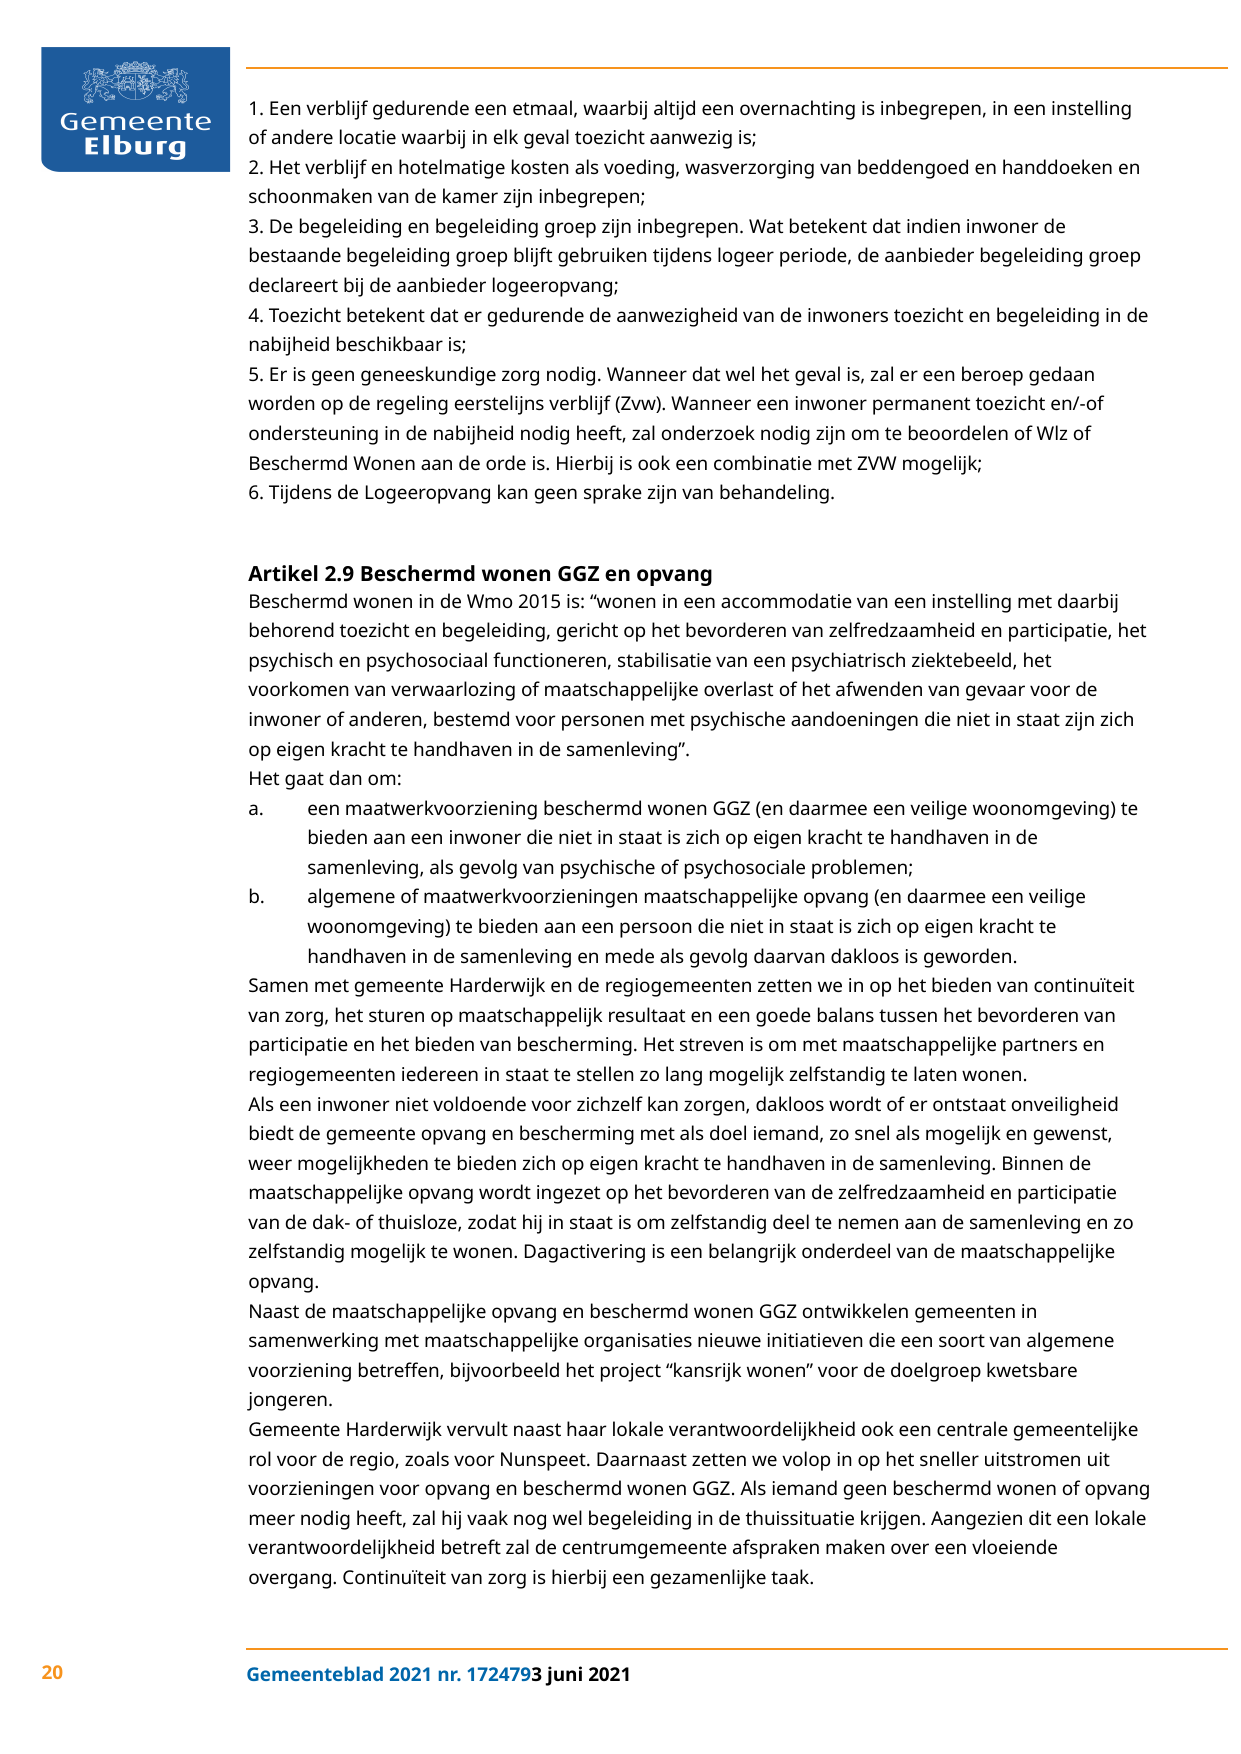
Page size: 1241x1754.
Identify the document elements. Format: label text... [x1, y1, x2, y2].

text 3. De begeleiding en begeleiding groep zijn inbegrepen. Wat betekent dat indien inwoner de bestaande begeleiding groep blijft gebruiken tijdens logeer periode, de aanbieder begeleiding groep declareert bij de aanbieder logeeropvang; [248, 213, 1152, 298]
text 2. Het verblijf en hotelmatige kosten als voeding, wasverzorging van beddengoed en handdoeken en schoonmaken van de kamer zijn inbegrepen; [248, 154, 1152, 209]
text 5. Er is geen geneeskundige zorg nodig. Wanneer dat wel het geval is, zal er een beroep gedaan worden op de regeling eerstelijns verblijf (Zvw). Wanneer een inwoner permanent toezicht en/-of ondersteuning in de nabijheid nodig heeft, zal onderzoek nodig zijn om te beoordelen of Wlz of Beschermd Wonen aan de orde is. Hierbij is ook een combinatie met ZVW mogelijk; [248, 361, 1152, 476]
picture [41, 47, 231, 172]
list een maatwerkvoorziening beschermd wonen GGZ (en daarmee een veilige woonomgeving) te bieden aan een inwoner die niet in staat is zich op eigen kracht te handhaven in de samenleving, als gevolg van psychische of psychosociale problemen; [248, 795, 1152, 880]
text Samen met gemeente Harderwijk en de regiogemeenten zetten we in op het bieden van continuïteit van zorg, het sturen op maatschappelijk resultaat en een goede balans tussen het bevorderen van participatie en het bieden van bescherming. Het streven is om met maatschappelijke partners en regiogemeenten iedereen in staat te stellen zo lang mogelijk zelfstandig te laten wonen. [248, 972, 1152, 1087]
text Naast de maatschappelijke opvang en beschermd wonen GGZ ontwikkelen gemeenten in samenwerking met maatschappelijke organisaties nieuwe initiatieven die een soort van algemene voorziening betreffen, bijvoorbeeld het project “kansrijk wonen” voor de doelgroep kwetsbare jongeren. [248, 1298, 1152, 1412]
list algemene of maatwerkvoorzieningen maatschappelijke opvang (en daarmee een veilige woonomgeving) te bieden aan een persoon die niet in staat is zich op eigen kracht te handhaven in de samenleving en mede als gevolg daarvan dakloos is geworden. [248, 884, 1152, 968]
text Beschermd wonen in de Wmo 2015 is: “wonen in een accommodatie van een instelling met daarbij behorend toezicht en begeleiding, gericht op het bevorderen van zelfredzaamheid en participatie, het psychisch en psychosociaal functioneren, stabilisatie van een psychiatrisch ziektebeeld, het voorkomen van verwaarlozing of maatschappelijke overlast of het afwenden van gevaar voor de inwoner of anderen, bestemd voor personen met psychische aandoeningen die niet in staat zijn zich op eigen kracht te handhaven in de samenleving”. [248, 588, 1152, 761]
text Artikel 2.9 Beschermd wonen GGZ en opvang [248, 559, 1152, 588]
text Het gaat dan om: [248, 765, 1152, 791]
text Als een inwoner niet voldoende voor zichzelf kan zorgen, dakloos wordt of er ontstaat onveiligheid biedt de gemeente opvang en bescherming met als doel iemand, zo snel als mogelijk en gewenst, weer mogelijkheden te bieden zich op eigen kracht te handhaven in de samenleving. Binnen de maatschappelijke opvang wordt ingezet op het bevorderen van de zelfredzaamheid en participatie van de dak- of thuisloze, zodat hij in staat is om zelfstandig deel te nemen aan de samenleving en zo zelfstandig mogelijk te wonen. Dagactivering is een belangrijk onderdeel van de maatschappelijke opvang. [248, 1091, 1152, 1294]
text 1. Een verblijf gedurende een etmaal, waarbij altijd een overnachting is inbegrepen, in een instelling of andere locatie waarbij in elk geval toezicht aanwezig is; [248, 95, 1152, 150]
text 6. Tijdens de Logeeropvang kan geen sprake zijn van behandeling. [248, 479, 1152, 505]
text Gemeente Harderwijk vervult naast haar lokale verantwoordelijkheid ook een centrale gemeentelijke rol voor de regio, zoals voor Nunspeet. Daarnaast zetten we volop in op het sneller uitstromen uit voorzieningen voor opvang en beschermd wonen GGZ. Als iemand geen beschermd wonen of opvang meer nodig heeft, zal hij vaak nog wel begeleiding in de thuissituatie krijgen. Aangezien dit een lokale verantwoordelijkheid betreft zal de centrumgemeente afspraken maken over een vloeiende overgang. Continuïteit van zorg is hierbij een gezamenlijke taak. [248, 1416, 1152, 1590]
text 4. Toezicht betekent dat er gedurende de aanwezigheid van de inwoners toezicht en begeleiding in de nabijheid beschikbaar is; [248, 302, 1152, 357]
